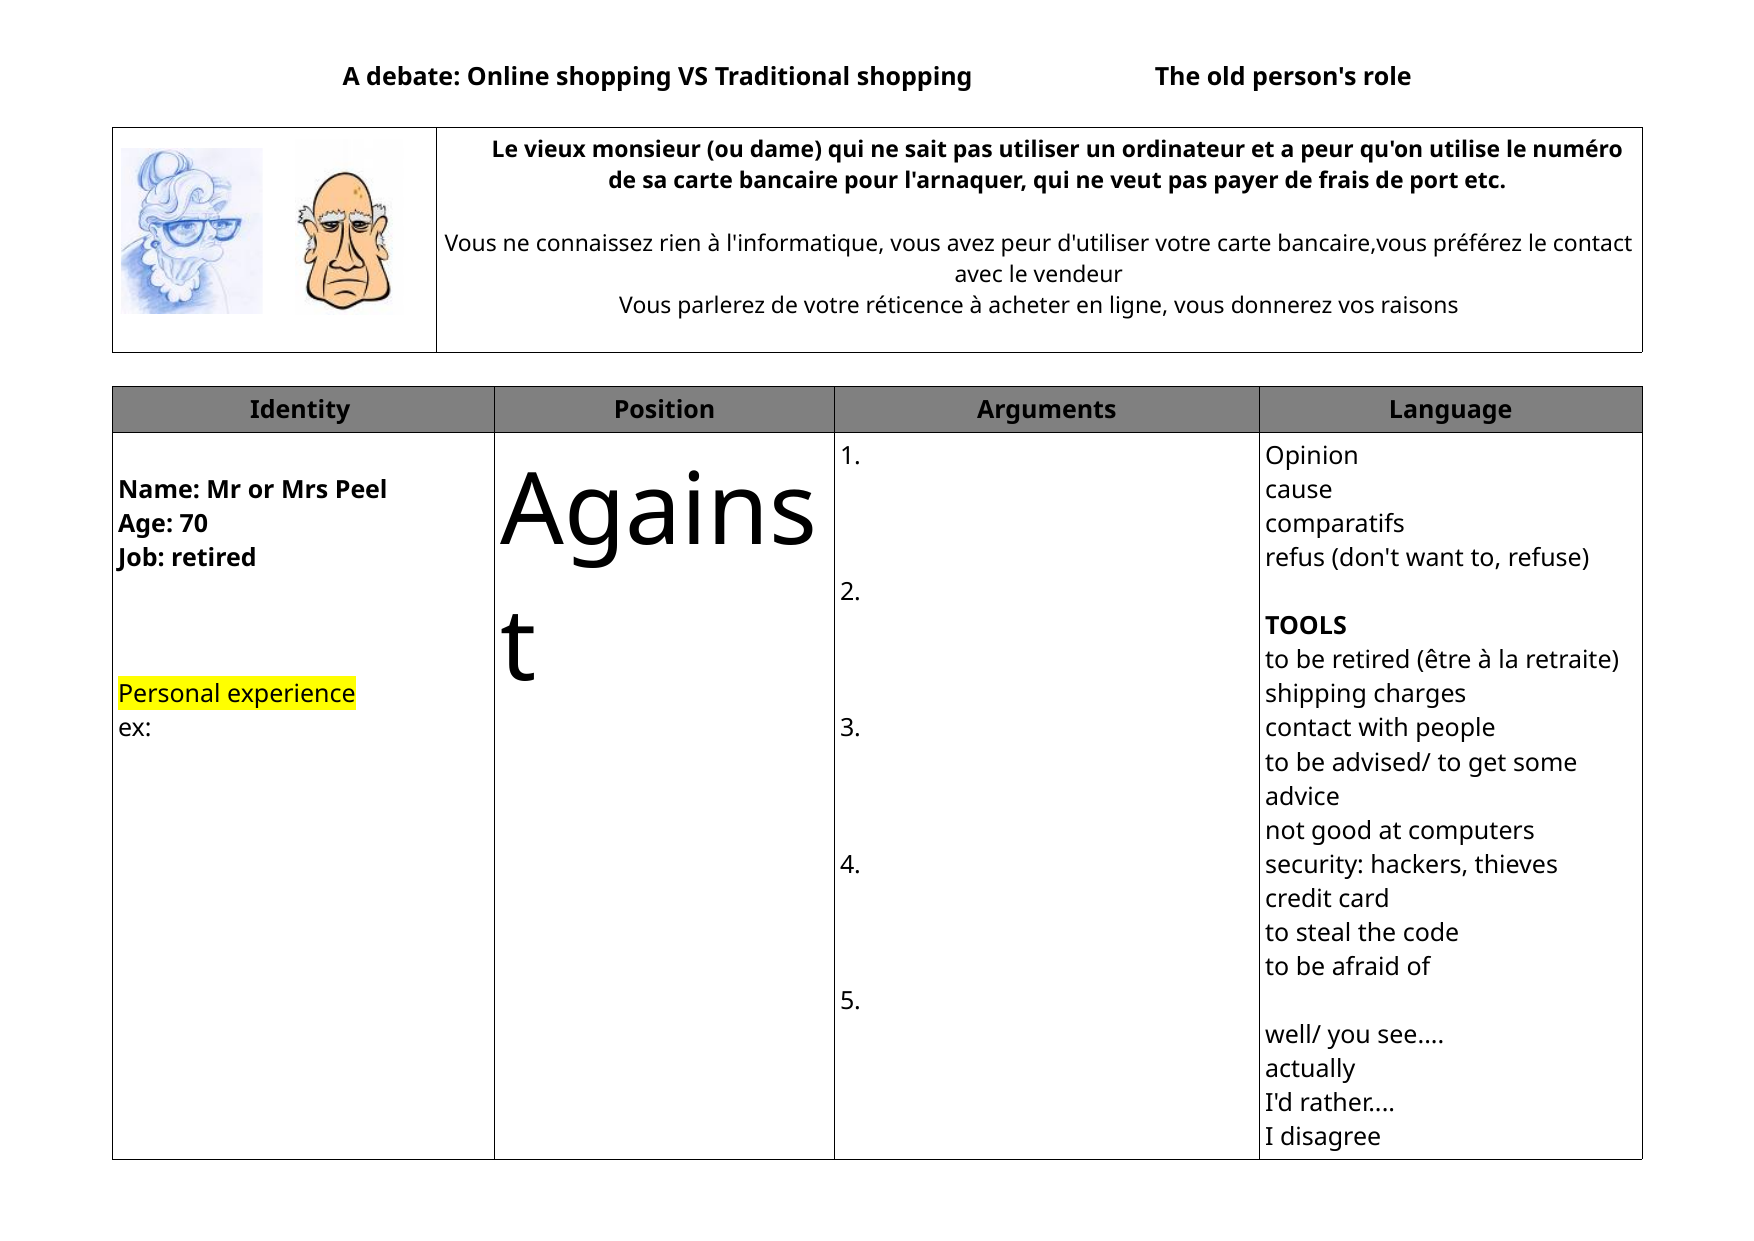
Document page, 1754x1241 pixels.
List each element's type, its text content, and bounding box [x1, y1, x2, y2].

text A debate: Online shopping VS Traditional shopping The old person's role [112, 59, 1642, 93]
table_header [113, 128, 436, 352]
picture [120, 148, 263, 314]
table_cell Name: Mr or Mrs Peel Age: 70 Job: retired Personal experience ex: [113, 433, 494, 1159]
table_header Identity [113, 387, 494, 432]
table_header Position [495, 387, 834, 432]
picture [295, 139, 404, 315]
table_cell Opinion cause comparatifs refus (don't want to, refuse) TOOLS to be retired (être à la retraite) shipping charges contact with people to be advised/ to get some advice not good at computers security: hackers, thieves credit card to steal the code to be afraid of well/ you see.... actually I'd rather.... I disagree [1260, 433, 1642, 1159]
table_header Arguments [835, 387, 1259, 432]
table_cell Against [495, 433, 834, 1159]
table_header Language [1260, 387, 1642, 432]
table_cell 1. 2. 3. 4. 5. [835, 433, 1259, 1159]
table_header Le vieux monsieur (ou dame) qui ne sait pas utiliser un ordinateur et a peur qu'on utilise le numéro de sa carte bancaire pour l'arnaquer, qui ne veut pas payer de frais de port etc. Vous ne connaissez rien à l'informatique, vous avez peur d'utiliser votre carte bancaire,vous préférez le contact avec le vendeur Vous parlerez de votre réticence à acheter en ligne, vous donnerez vos raisons [437, 128, 1642, 352]
